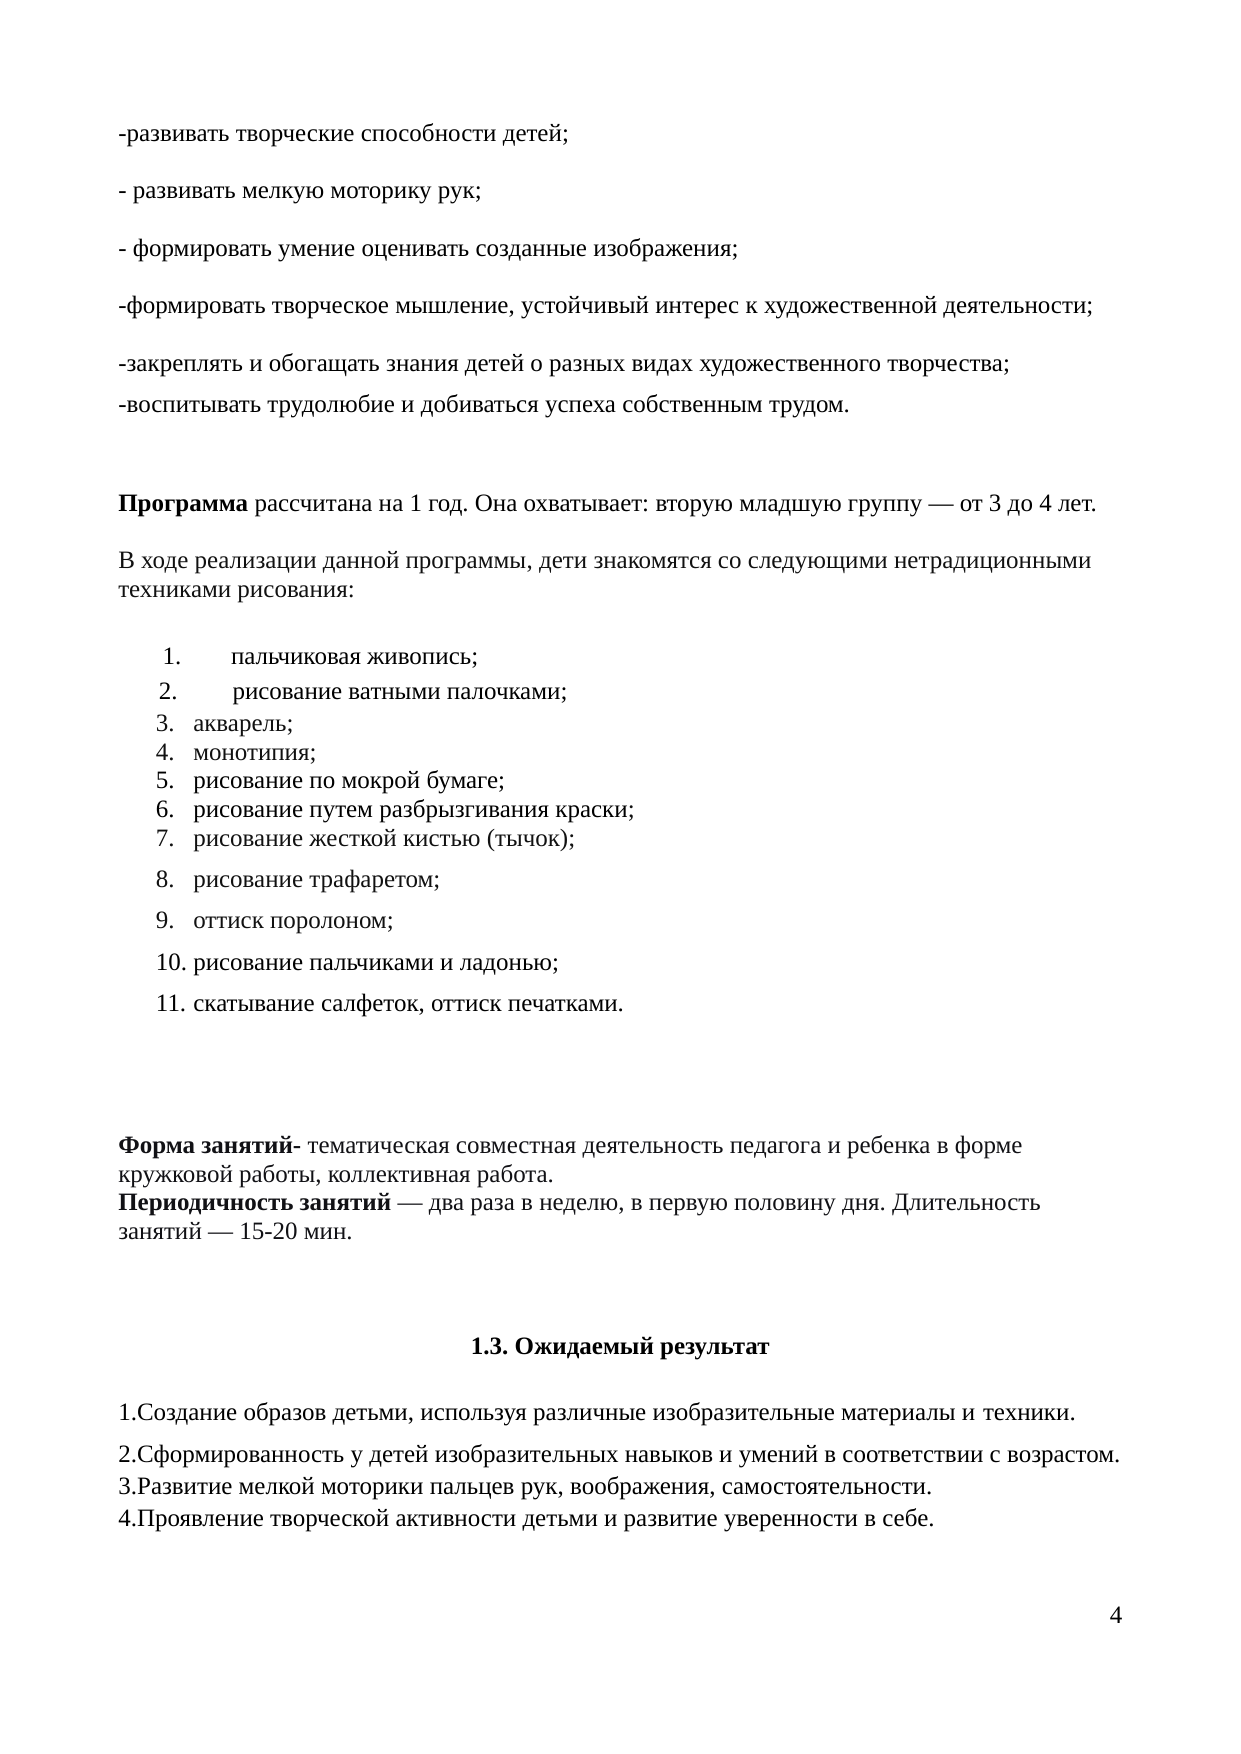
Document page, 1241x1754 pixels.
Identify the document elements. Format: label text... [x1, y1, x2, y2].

list монотипия; [156, 737, 1122, 766]
list оттиск поролоном; [156, 906, 1122, 934]
list рисование по мокрой бумаге; [156, 766, 1122, 794]
text -развивать творческие способности детей; [118, 118, 1122, 147]
text 1.Создание образов детьми, используя различные изобразительные материалы и техники. [118, 1393, 1122, 1427]
list рисование ватными палочками; [159, 676, 1122, 705]
text -воспитывать трудолюбие и добиваться успеха собственным трудом. [118, 389, 1122, 418]
text -закреплять и обогащать знания детей о разных видах художественного творчества; [118, 348, 1122, 377]
text 3.Развитие мелкой моторики пальцев рук, воображения, самостоятельности. [118, 1471, 1122, 1500]
list рисование пальчиками и ладонью; [156, 947, 1122, 976]
list скатывание салфеток, оттиск печатками. [156, 988, 1122, 1017]
text Программа рассчитана на 1 год. Она охватывает: вторую младшую группу — от 3 до 4 лет. [118, 488, 1122, 517]
text 4.Проявление творческой активности детьми и развитие уверенности в себе. [118, 1503, 1122, 1532]
text 1.3. Ожидаемый результат [118, 1331, 1122, 1360]
text Форма занятий- тематическая совместная деятельность педагога и ребенка в форме кружковой работы, коллективная работа. [118, 1130, 1122, 1187]
text -формировать творческое мышление, устойчивый интерес к художественной деятельности; [118, 291, 1122, 319]
text - развивать мелкую моторику рук; [118, 147, 1122, 204]
list рисование жесткой кистью (тычок); [156, 823, 1122, 852]
text 2.Сформированность у детей изобразительных навыков и умений в соответствии с возрастом. [118, 1439, 1122, 1468]
list рисование трафаретом; [156, 864, 1122, 893]
text Периодичность занятий — два раза в неделю, в первую половину дня. Длительность занятий — 15-20 мин. [118, 1187, 1122, 1245]
text В ходе реализации данной программы, дети знакомятся со следующими нетрадиционными техниками рисования: [118, 546, 1122, 603]
text - формировать умение оценивать созданные изображения; [118, 204, 1122, 262]
list акварель; [156, 708, 1122, 737]
list пальчиковая живопись; [151, 641, 1119, 670]
list рисование путем разбрызгивания краски; [156, 794, 1122, 823]
